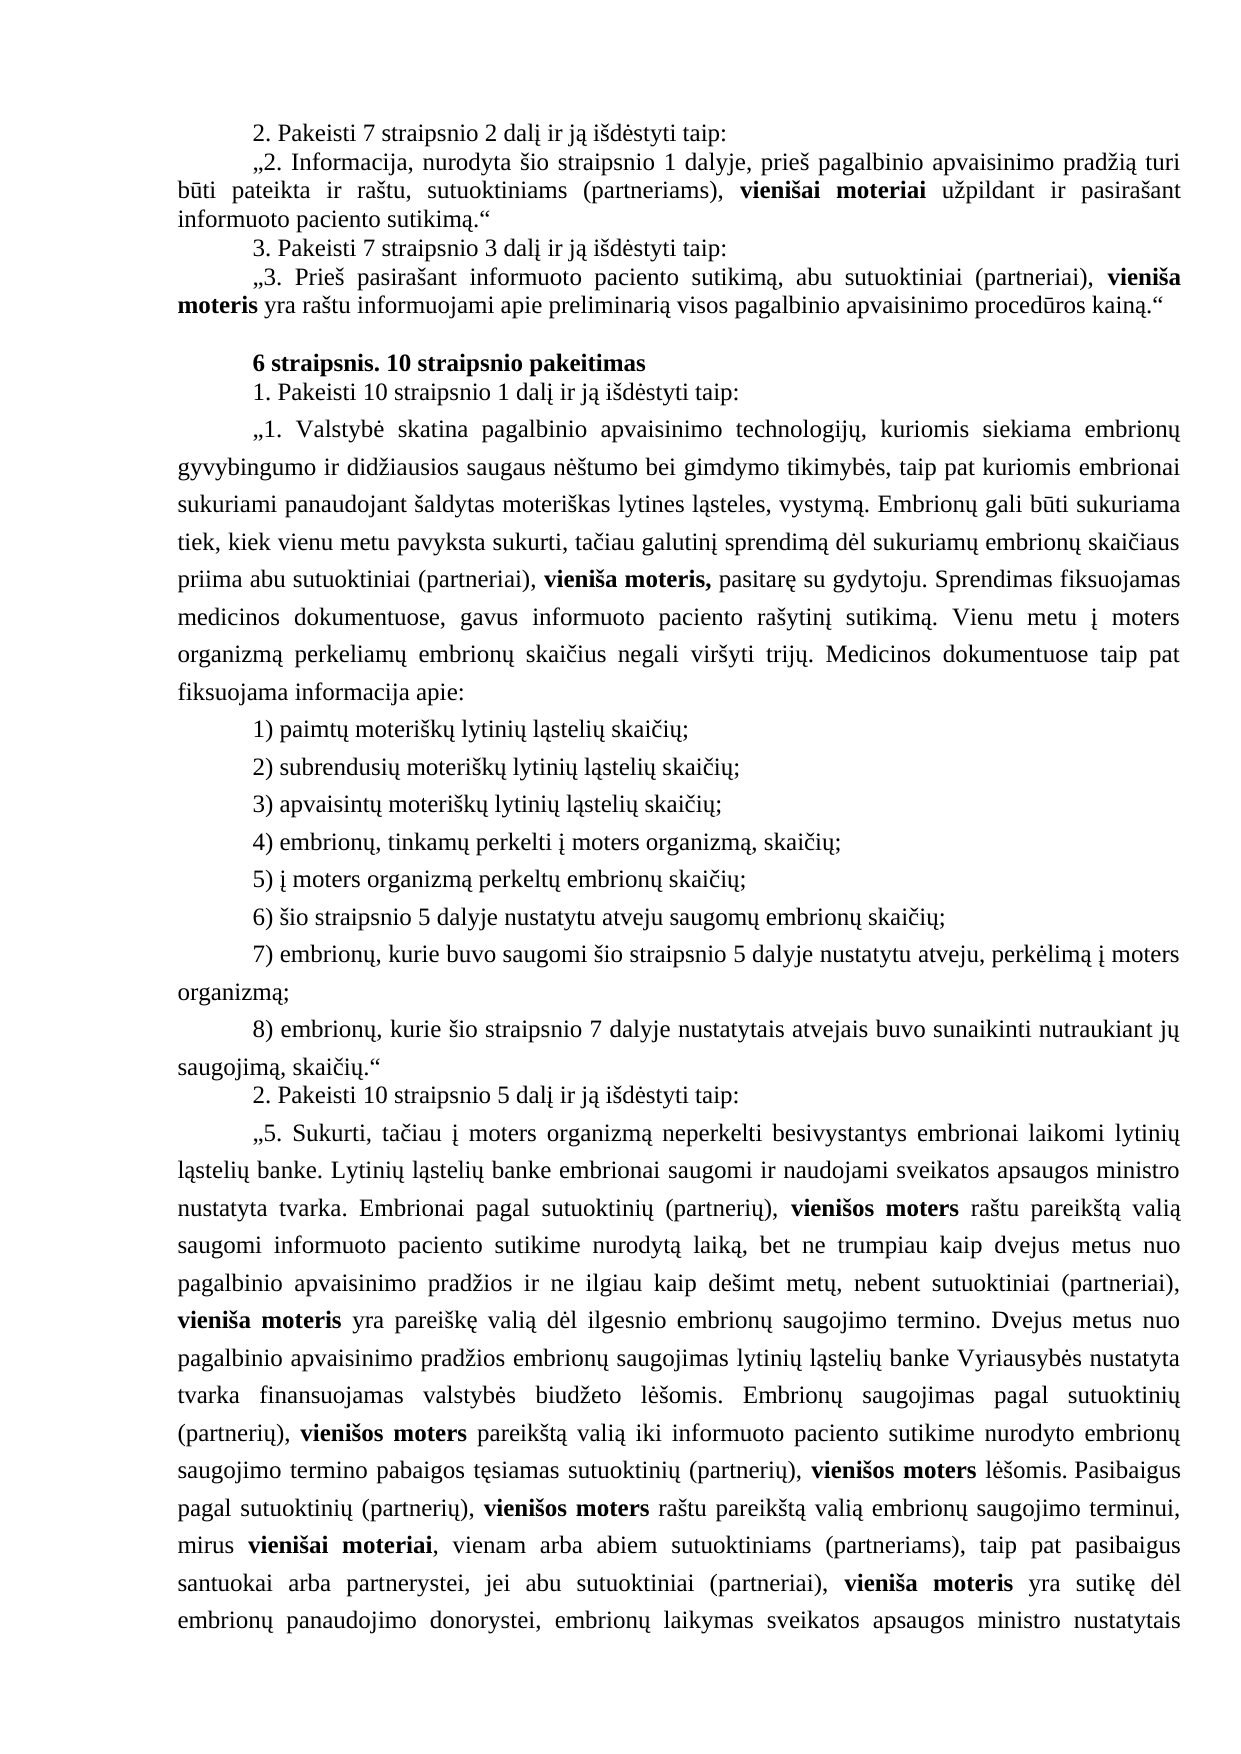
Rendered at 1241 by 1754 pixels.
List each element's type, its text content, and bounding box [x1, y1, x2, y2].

text 3. Pakeisti 7 straipsnio 3 dalį ir ją išdėstyti taip: [177, 233, 1181, 262]
text 8) embrionų, kurie šio straipsnio 7 dalyje nustatytais atvejais buvo sunaikinti nutraukiant jų saugojimą, skaičių.“ [177, 1006, 1181, 1081]
text 2) subrendusių moteriškų lytinių ląstelių skaičių; [177, 743, 1181, 781]
text 1. Pakeisti 10 straipsnio 1 dalį ir ją išdėstyti taip: [177, 377, 1181, 406]
text 5) į moters organizmą perkeltų embrionų skaičių; [177, 856, 1181, 893]
text 3) apvaisintų moteriškų lytinių ląstelių skaičių; [177, 781, 1181, 818]
text 6 straipsnis. 10 straipsnio pakeitimas [177, 348, 1181, 377]
text 2. Pakeisti 10 straipsnio 5 dalį ir ją išdėstyti taip: [177, 1081, 1181, 1109]
text „3. Prieš pasirašant informuoto paciento sutikimą, abu sutuoktiniai (partneriai), vieniša moteris yra raštu informuojami apie preliminarią visos pagalbinio apvaisinimo procedūros kainą.“ [177, 262, 1181, 319]
text 1) paimtų moteriškų lytinių ląstelių skaičių; [177, 706, 1181, 743]
text 4) embrionų, tinkamų perkelti į moters organizmą, skaičių; [177, 818, 1181, 856]
text 2. Pakeisti 7 straipsnio 2 dalį ir ją išdėstyti taip: [177, 118, 1181, 147]
text 6) šio straipsnio 5 dalyje nustatytu atveju saugomų embrionų skaičių; [177, 893, 1181, 931]
text „1. Valstybė skatina pagalbinio apvaisinimo technologijų, kuriomis siekiama embrionų gyvybingumo ir didžiausios saugaus nėštumo bei gimdymo tikimybės, taip pat kuriomis embrionai sukuriami panaudojant šaldytas moteriškas lytines ląsteles, vystymą. Embrionų gali būti sukuriama tiek, kiek vienu metu pavyksta sukurti, tačiau galutinį sprendimą dėl sukuriamų embrionų skaičiaus priima abu sutuoktiniai (partneriai), vieniša moteris, pasitarę su gydytoju. Sprendimas fiksuojamas medicinos dokumentuose, gavus informuoto paciento rašytinį sutikimą. Vienu metu į moters organizmą perkeliamų embrionų skaičius negali viršyti trijų. Medicinos dokumentuose taip pat fiksuojama informacija apie: [177, 406, 1181, 706]
text 7) embrionų, kurie buvo saugomi šio straipsnio 5 dalyje nustatytu atveju, perkėlimą į moters organizmą; [177, 931, 1181, 1006]
text „5. Sukurti, tačiau į moters organizmą neperkelti besivystantys embrionai laikomi lytinių ląstelių banke. Lytinių ląstelių banke embrionai saugomi ir naudojami sveikatos apsaugos ministro nustatyta tvarka. Embrionai pagal sutuoktinių (partnerių), vienišos moters raštu pareikštą valią saugomi informuoto paciento sutikime nurodytą laiką, bet ne trumpiau kaip dvejus metus nuo pagalbinio apvaisinimo pradžios ir ne ilgiau kaip dešimt metų, nebent sutuoktiniai (partneriai), vieniša moteris yra pareiškę valią dėl ilgesnio embrionų saugojimo termino. Dvejus metus nuo pagalbinio apvaisinimo pradžios embrionų saugojimas lytinių ląstelių banke Vyriausybės nustatyta tvarka finansuojamas valstybės biudžeto lėšomis. Embrionų saugojimas pagal sutuoktinių (partnerių), vienišos moters pareikštą valią iki informuoto paciento sutikime nurodyto embrionų saugojimo termino pabaigos tęsiamas sutuoktinių (partnerių), vienišos moters lėšomis. Pasibaigus pagal sutuoktinių (partnerių), vienišos moters raštu pareikštą valią embrionų saugojimo terminui, mirus vienišai moteriai, vienam arba abiem sutuoktiniams (partneriams), taip pat pasibaigus santuokai arba partnerystei, jei abu sutuoktiniai (partneriai), vieniša moteris yra sutikę dėl embrionų panaudojimo donorystei, embrionų laikymas sveikatos apsaugos ministro nustatytais [177, 1109, 1181, 1634]
text „2. Informacija, nurodyta šio straipsnio 1 dalyje, prieš pagalbinio apvaisinimo pradžią turi būti pateikta ir raštu, sutuoktiniams (partneriams), vienišai moteriai užpildant ir pasirašant informuoto paciento sutikimą.“ [177, 147, 1181, 233]
